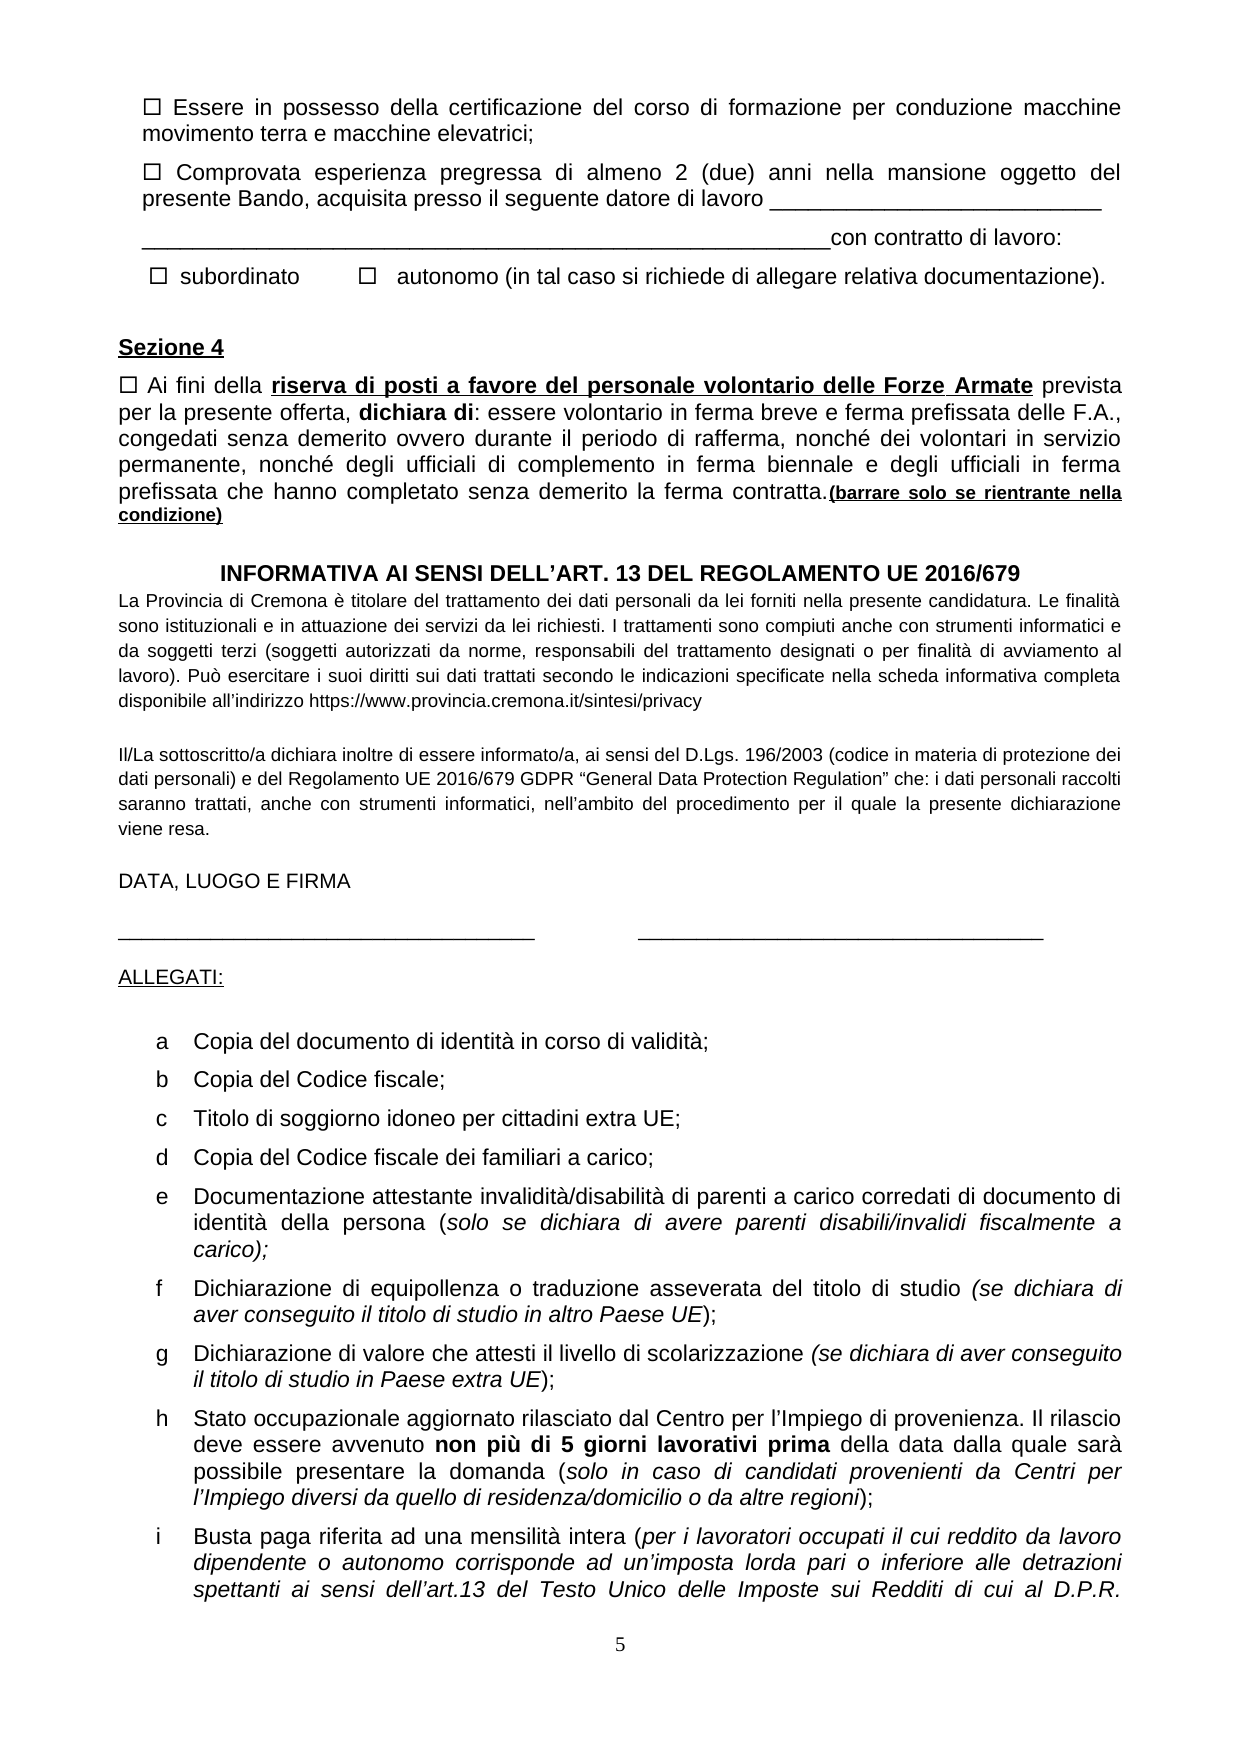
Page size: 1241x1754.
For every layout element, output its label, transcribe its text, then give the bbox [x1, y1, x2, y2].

list Dichiarazione di equipollenza o traduzione asseverata del titolo di studio (se dichiara di aver conseguito il titolo di studio in altro Paese UE); [156, 1274, 1122, 1327]
text Sezione 4 [118, 333, 1122, 360]
text La Provincia di Cremona è titolare del trattamento dei dati personali da lei forniti nella presente candidatura. Le finalità sono istituzionali e in attuazione dei servizi da lei richiesti. I trattamenti sono compiuti anche con strumenti informatici e da soggetti terzi (soggetti autorizzati da norme, responsabili del trattamento designati o per finalità di avviamento al lavoro). Può esercitare i suoi diritti sui dati trattati secondo le indicazioni specificate nella scheda informativa completa disponibile all’indirizzo https://www.provincia.cremona.it/sintesi/privacy [118, 590, 1122, 711]
text  Ai fini della riserva di posti a favore del personale volontario delle Forze Armate prevista per la presente offerta, dichiara di: essere volontario in ferma breve e ferma prefissata delle F.A., congedati senza demerito ovvero durante il periodo di rafferma, nonché dei volontari in servizio permanente, nonché degli ufficiali di complemento in ferma biennale e degli ufficiali in ferma prefissata che hanno completato senza demerito la ferma contratta.(barrare solo se rientrante nella condizione) [118, 372, 1122, 526]
text ALLEGATI: [118, 965, 1122, 989]
text DATA, LUOGO E FIRMA [118, 869, 1122, 893]
list  Essere in possesso della certificazione del corso di formazione per conduzione macchine movimento terra e macchine elevatrici; [118, 94, 1122, 146]
text INFORMATIVA AI SENSI DELL’ART. 13 DEL REGOLAMENTO UE 2016/679 [118, 560, 1122, 586]
list Copia del documento di identità in corso di validità; [156, 1028, 1122, 1054]
text ____________________________________ ___________________________________ [118, 917, 1122, 941]
list  Comprovata esperienza pregressa di almeno 2 (due) anni nella mansione oggetto del presente Bando, acquisita presso il seguente datore di lavoro __________________________ [118, 159, 1122, 212]
list Busta paga riferita ad una mensilità intera (per i lavoratori occupati il cui reddito da lavoro dipendente o autonomo corrisponde ad un’imposta lorda pari o inferiore alle detrazioni spettanti ai sensi dell’art.13 del Testo Unico delle Imposte sui Redditi di cui al D.P.R. [156, 1523, 1122, 1602]
list Documentazione attestante invalidità/disabilità di parenti a carico corredati di documento di identità della persona (solo se dichiara di avere parenti disabili/invalidi fiscalmente a carico); [156, 1183, 1122, 1262]
list ______________________________________________________con contratto di lavoro: [118, 224, 1122, 250]
list Copia del Codice fiscale dei familiari a carico; [156, 1144, 1122, 1171]
list Titolo di soggiorno idoneo per cittadini extra UE; [156, 1105, 1122, 1132]
list Stato occupazionale aggiornato rilasciato dal Centro per l’Impiego di provenienza. Il rilascio deve essere avvenuto non più di 5 giorni lavorativi prima della data dalla quale sarà possibile presentare la domanda (solo in caso di candidati provenienti da Centri per l’Impiego diversi da quello di residenza/domicilio o da altre regioni); [156, 1405, 1122, 1510]
list  subordinato  autonomo (in tal caso si richiede di allegare relativa documentazione). [118, 263, 1122, 289]
list Copia del Codice fiscale; [156, 1066, 1122, 1093]
list Dichiarazione di valore che attesti il livello di scolarizzazione (se dichiara di aver conseguito il titolo di studio in Paese extra UE); [156, 1340, 1122, 1392]
text Il/La sottoscritto/a dichiara inoltre di essere informato/a, ai sensi del D.Lgs. 196/2003 (codice in materia di protezione dei dati personali) e del Regolamento UE 2016/679 GDPR “General Data Protection Regulation” che: i dati personali raccolti saranno trattati, anche con strumenti informatici, nell’ambito del procedimento per il quale la presente dichiarazione viene resa. [118, 743, 1122, 839]
